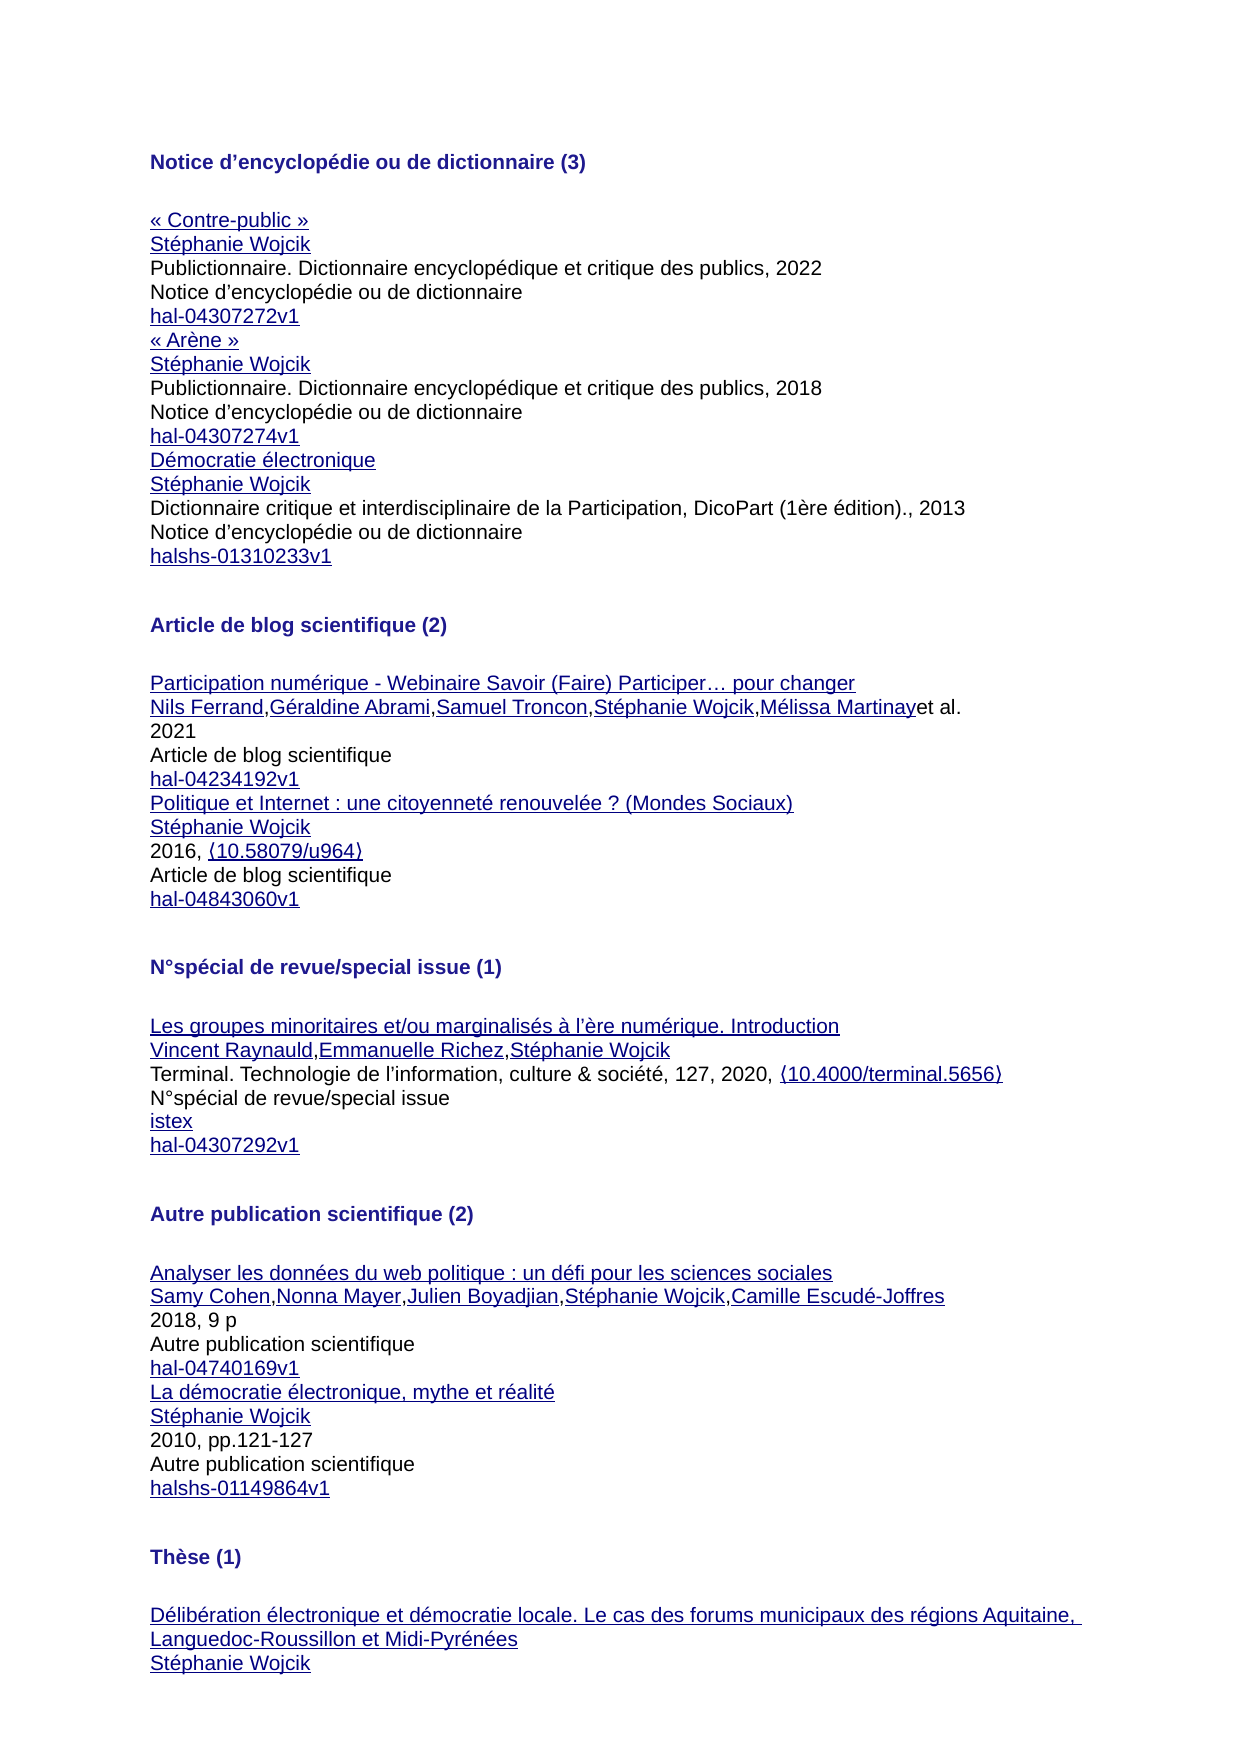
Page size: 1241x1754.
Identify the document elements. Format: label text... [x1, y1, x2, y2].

subtitle Thèse (1) [150, 1545, 1090, 1569]
table_cell « Arène » Stéphanie Wojcik Publictionnaire. Dictionnaire encyclopédique et critique des publics, 2018 Notice d’encyclopédie ou de dictionnaire hal-04307274v1 [150, 328, 1090, 448]
subtitle Autre publication scientifique (2) [150, 1202, 1090, 1226]
table_cell La démocratie électronique, mythe et réalité Stéphanie Wojcik 2010, pp.121-127 Autre publication scientifique halshs-01149864v1 [150, 1380, 1090, 1500]
table_header « Contre-public » Stéphanie Wojcik Publictionnaire. Dictionnaire encyclopédique et critique des publics, 2022 Notice d’encyclopédie ou de dictionnaire hal-04307272v1 [150, 208, 1090, 328]
table_header Délibération électronique et démocratie locale. Le cas des forums municipaux des régions Aquitaine, Languedoc-Roussillon et Midi-Pyrénées Stéphanie Wojcik [150, 1603, 1090, 1675]
table_header Analyser les données du web politique : un défi pour les sciences sociales Samy Cohen,Nonna Mayer,Julien Boyadjian,Stéphanie Wojcik,Camille Escudé-Joffres 2018, 9 p Autre publication scientifique hal-04740169v1 [150, 1260, 1090, 1380]
table_header Les groupes minoritaires et/ou marginalisés à l’ère numérique. Introduction Vincent Raynauld,Emmanuelle Richez,Stéphanie Wojcik Terminal. Technologie de l’information, culture & société, 127, 2020, ⟨10.4000/terminal.5656⟩ N°spécial de revue/special issue istex hal-04307292v1 [150, 1014, 1090, 1157]
table_header Participation numérique - Webinaire Savoir (Faire) Participer… pour changer Nils Ferrand,Géraldine Abrami,Samuel Troncon,Stéphanie Wojcik,Mélissa Martinayet al. 2021 Article de blog scientifique hal-04234192v1 [150, 671, 1090, 791]
subtitle Article de blog scientifique (2) [150, 612, 1090, 636]
table_cell Politique et Internet : une citoyenneté renouvelée ? (Mondes Sociaux) Stéphanie Wojcik 2016, ⟨10.58079/u964⟩ Article de blog scientifique hal-04843060v1 [150, 791, 1090, 910]
table_cell Démocratie électronique Stéphanie Wojcik Dictionnaire critique et interdisciplinaire de la Participation, DicoPart (1ère édition)., 2013 Notice d’encyclopédie ou de dictionnaire halshs-01310233v1 [150, 448, 1090, 568]
subtitle Notice d’encyclopédie ou de dictionnaire (3) [150, 150, 1090, 174]
subtitle N°spécial de revue/special issue (1) [150, 955, 1090, 979]
